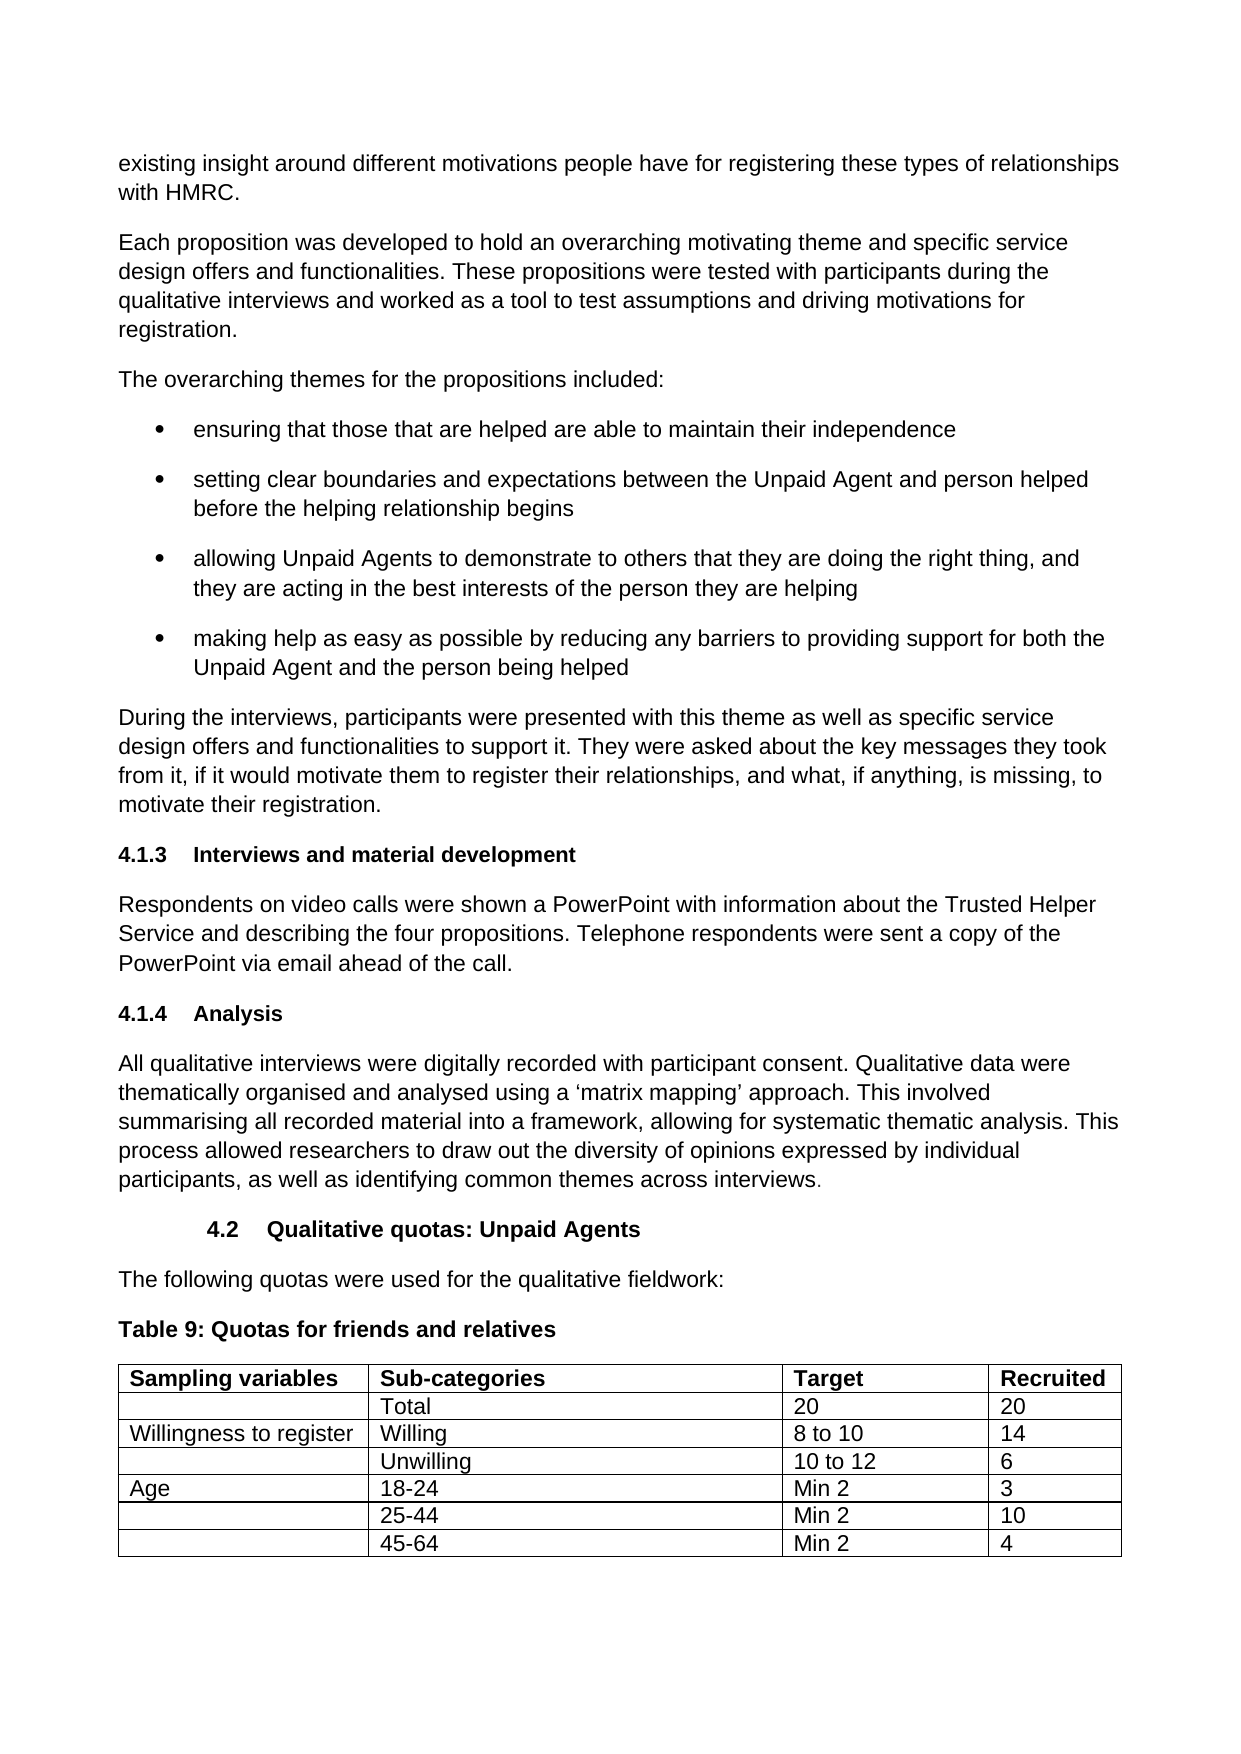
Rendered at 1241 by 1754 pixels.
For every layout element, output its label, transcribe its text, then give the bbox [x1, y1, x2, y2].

table_header Sub-categories [369, 1365, 782, 1392]
table_cell 10 to 12 [783, 1448, 988, 1474]
table_header Sampling variables [119, 1365, 368, 1392]
table_cell Age [119, 1475, 368, 1501]
table_cell 45-64 [369, 1530, 782, 1556]
table_header Target [783, 1365, 988, 1392]
text The following quotas were used for the qualitative fieldwork: [118, 1264, 1122, 1293]
table_cell 6 [989, 1448, 1121, 1474]
table_cell 14 [989, 1420, 1121, 1447]
table_cell 25-44 [369, 1503, 782, 1529]
table_cell 20 [989, 1393, 1121, 1419]
table_cell Total [369, 1393, 782, 1419]
table_cell 3 [989, 1475, 1121, 1501]
table_cell 20 [783, 1393, 988, 1419]
list setting clear boundaries and expectations between the Unpaid Agent and person helped before the helping relationship begins [156, 464, 1122, 523]
table_cell Min 2 [783, 1503, 988, 1529]
table_cell Willingness to register [119, 1420, 368, 1447]
text All qualitative interviews were digitally recorded with participant consent. Qualitative data were thematically organised and analysed using a ‘matrix mapping’ approach. This involved summarising all recorded material into a framework, allowing for systematic thematic analysis. This process allowed researchers to draw out the diversity of opinions expressed by individual participants, as well as identifying common themes across interviews. [118, 1048, 1122, 1193]
table_cell Min 2 [783, 1530, 988, 1556]
subtitle Qualitative quotas: Unpaid Agents [207, 1214, 1122, 1243]
text Table 9: Quotas for friends and relatives [118, 1314, 1122, 1343]
table_cell [119, 1530, 368, 1556]
table_cell 8 to 10 [783, 1420, 988, 1447]
table_cell Min 2 [783, 1475, 988, 1501]
text Respondents on video calls were shown a PowerPoint with information about the Trusted Helper Service and describing the four propositions. Telephone respondents were sent a copy of the PowerPoint via email ahead of the call. [118, 889, 1122, 977]
subtitle Analysis [118, 998, 1122, 1027]
table_cell 4 [989, 1530, 1121, 1556]
table_cell [119, 1393, 368, 1419]
table_cell [119, 1448, 368, 1474]
subtitle Interviews and material development [118, 839, 1122, 868]
table_cell 10 [989, 1503, 1121, 1529]
table_header Recruited [989, 1365, 1121, 1392]
table_cell [119, 1503, 368, 1529]
list ensuring that those that are helped are able to maintain their independence [156, 414, 1122, 443]
text During the interviews, participants were presented with this theme as well as specific service design offers and functionalities to support it. They were asked about the key messages they took from it, if it would motivate them to register their relationships, and what, if anything, is missing, to motivate their registration. [118, 702, 1122, 818]
text existing insight around different motivations people have for registering these types of relationships with HMRC. [118, 148, 1122, 206]
table_cell 18-24 [369, 1475, 782, 1501]
list allowing Unpaid Agents to demonstrate to others that they are doing the right thing, and they are acting in the best interests of the person they are helping [156, 543, 1122, 602]
text The overarching themes for the propositions included: [118, 364, 1122, 393]
list making help as easy as possible by reducing any barriers to providing support for both the Unpaid Agent and the person being helped [156, 623, 1122, 681]
table_cell Unwilling [369, 1448, 782, 1474]
table_cell Willing [369, 1420, 782, 1447]
text Each proposition was developed to hold an overarching motivating theme and specific service design offers and functionalities. These propositions were tested with participants during the qualitative interviews and worked as a tool to test assumptions and driving motivations for registration. [118, 227, 1122, 343]
